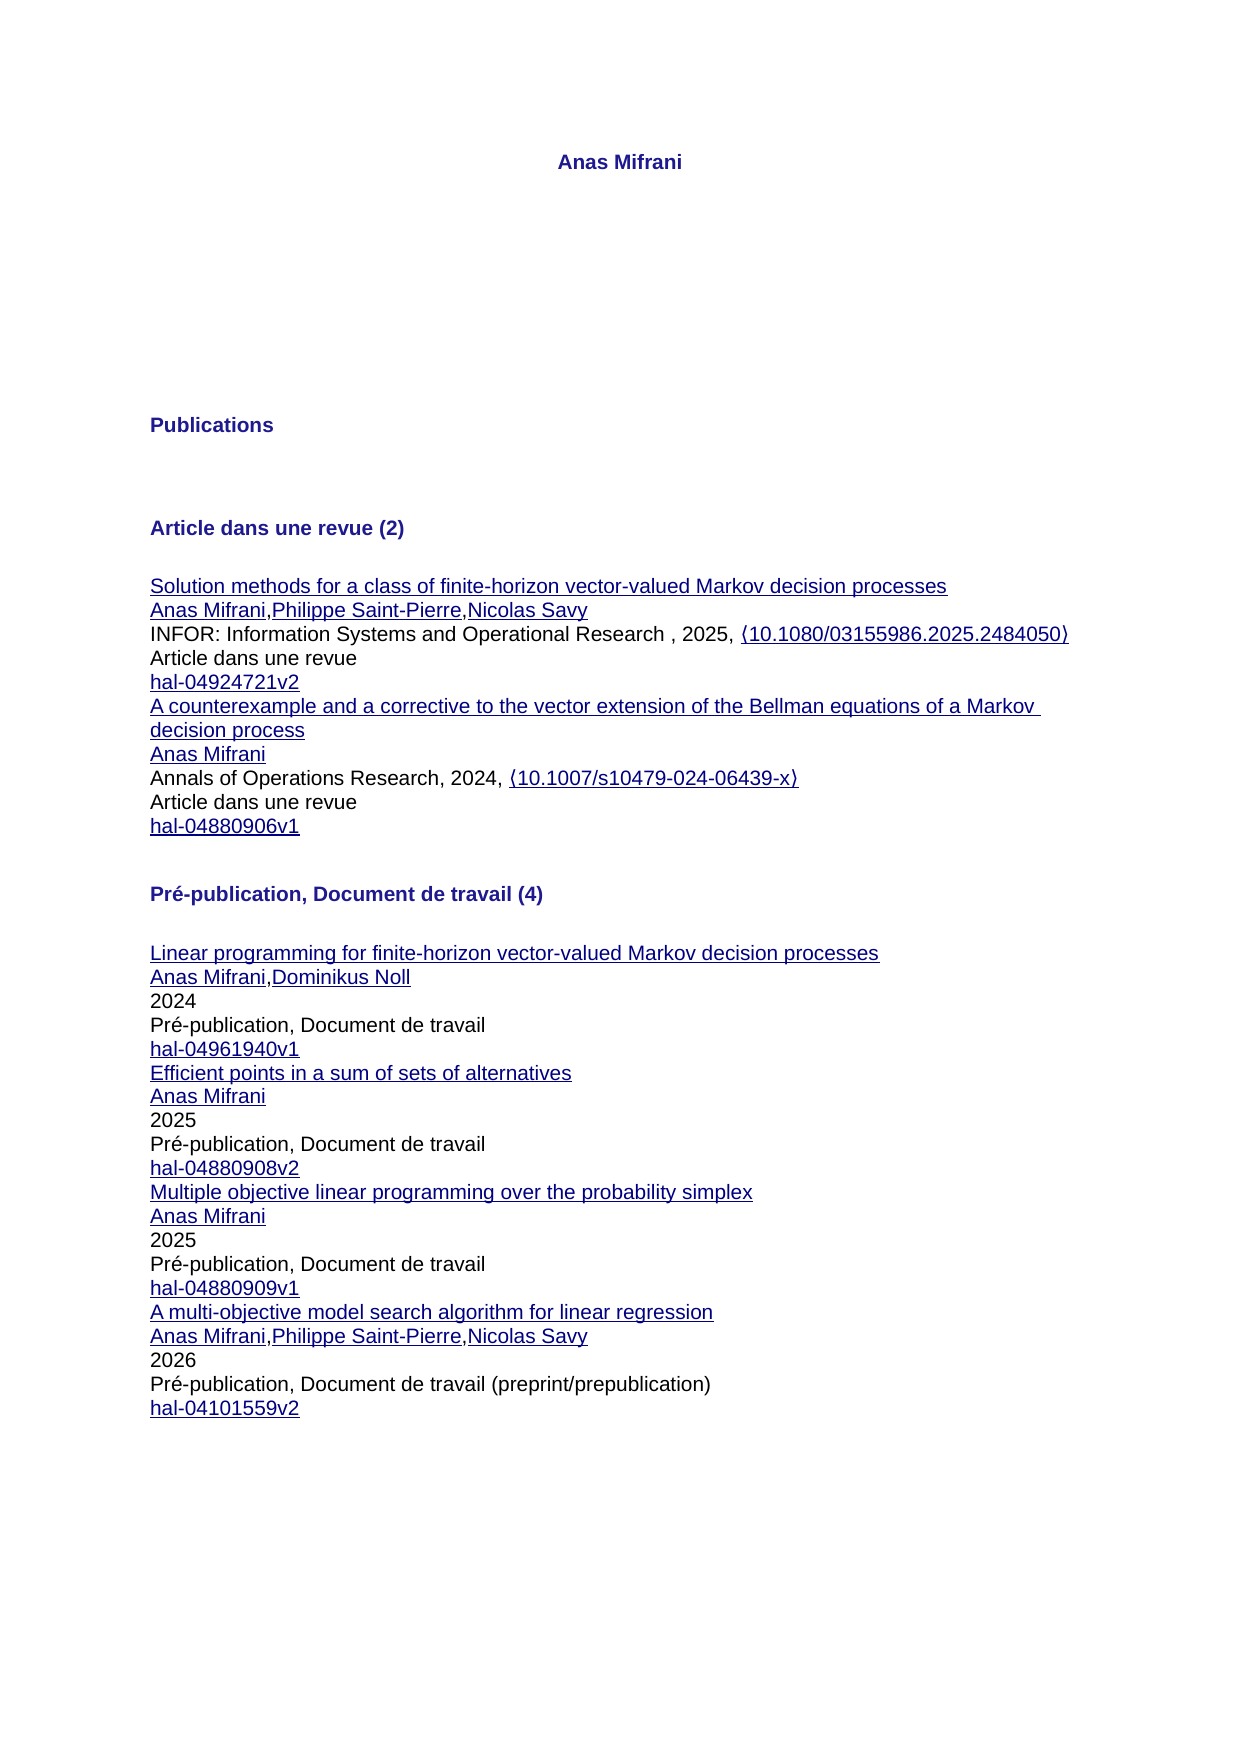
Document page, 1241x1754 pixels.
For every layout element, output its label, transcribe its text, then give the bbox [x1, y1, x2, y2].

table_cell Efficient points in a sum of sets of alternatives Anas Mifrani 2025 Pré-publication, Document de travail hal-04880908v2 [150, 1060, 1090, 1180]
table_cell A counterexample and a corrective to the vector extension of the Bellman equations of a Markov decision process Anas Mifrani Annals of Operations Research, 2024, ⟨10.1007/s10479-024-06439-x⟩ Article dans une revue hal-04880906v1 [150, 694, 1090, 837]
subtitle Publications [150, 412, 1090, 436]
table_header Linear programming for finite-horizon vector-valued Markov decision processes Anas Mifrani,Dominikus Noll 2024 Pré-publication, Document de travail hal-04961940v1 [150, 941, 1090, 1060]
table_cell A multi-objective model search algorithm for linear regression Anas Mifrani,Philippe Saint-Pierre,Nicolas Savy 2026 Pré-publication, Document de travail (preprint/prepublication) hal-04101559v2 [150, 1300, 1090, 1420]
subtitle Article dans une revue (2) [150, 516, 1090, 539]
table_cell Multiple objective linear programming over the probability simplex Anas Mifrani 2025 Pré-publication, Document de travail hal-04880909v1 [150, 1180, 1090, 1300]
table_header Solution methods for a class of finite-horizon vector-valued Markov decision processes Anas Mifrani,Philippe Saint-Pierre,Nicolas Savy INFOR: Information Systems and Operational Research , 2025, ⟨10.1080/03155986.2025.2484050⟩ Article dans une revue hal-04924721v2 [150, 574, 1090, 694]
subtitle Anas Mifrani [150, 150, 1090, 174]
subtitle Pré-publication, Document de travail (4) [150, 882, 1090, 906]
